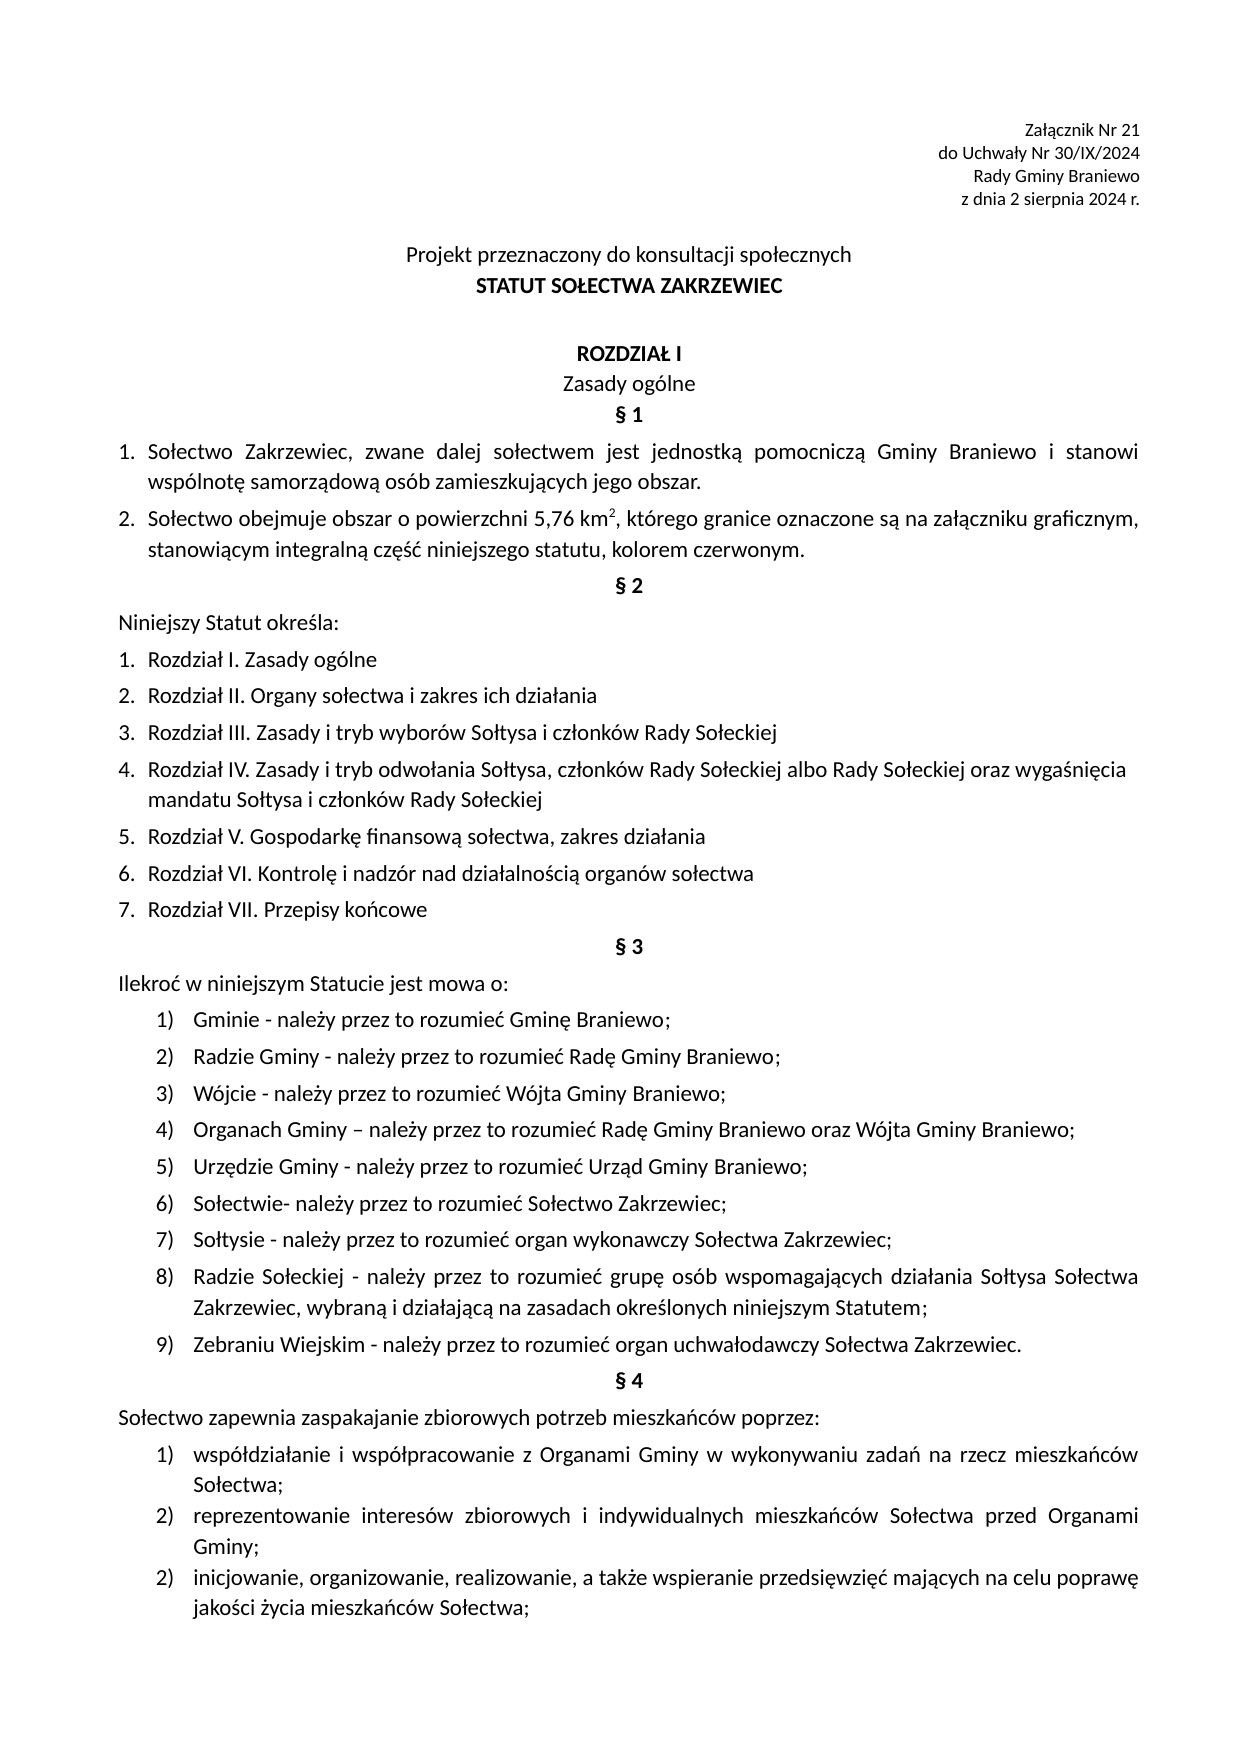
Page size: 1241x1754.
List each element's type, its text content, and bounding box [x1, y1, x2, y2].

list Radzie Gminy - należy przez to rozumieć Radę Gminy Braniewo; [156, 1042, 1140, 1070]
text § 4 [118, 1366, 1140, 1394]
list inicjowanie, organizowanie, realizowanie, a także wspieranie przedsięwzięć mających na celu poprawę jakości życia mieszkańców Sołectwa; [156, 1563, 1140, 1621]
text § 2 [118, 572, 1140, 599]
list Rozdział VII. Przepisy końcowe [118, 896, 1140, 924]
text Niniejszy Statut określa: [118, 608, 1140, 636]
text Rady Gminy Braniewo [118, 164, 1140, 187]
list Sołectwo Zakrzewiec, zwane dalej sołectwem jest jednostką pomocniczą Gminy Braniewo i stanowi wspólnotę samorządową osób zamieszkujących jego obszar. [118, 437, 1140, 496]
list Gminie - należy przez to rozumieć Gminę Braniewo; [156, 1006, 1140, 1034]
text § 3 [118, 932, 1140, 960]
list Sołtysie - należy przez to rozumieć organ wykonawczy Sołectwa Zakrzewiec; [156, 1226, 1140, 1254]
list Zebraniu Wiejskim - należy przez to rozumieć organ uchwałodawczy Sołectwa Zakrzewiec. [156, 1330, 1140, 1358]
list Sołectwo obejmuje obszar o powierzchni 5,76 km2, którego granice oznaczone są na załączniku graficznym, stanowiącym integralną część niniejszego statutu, kolorem czerwonym. [118, 504, 1140, 563]
list Rozdział VI. Kontrolę i nadzór nad działalnością organów sołectwa [118, 859, 1140, 887]
list Rozdział I. Zasady ogólne [118, 645, 1140, 673]
list Rozdział V. Gospodarkę finansową sołectwa, zakres działania [118, 822, 1140, 850]
list Rozdział IV. Zasady i tryb odwołania Sołtysa, członków Rady Sołeckiej albo Rady Sołeckiej oraz wygaśnięcia mandatu Sołtysa i członków Rady Sołeckiej [118, 755, 1140, 814]
list Rozdział III. Zasady i tryb wyborów Sołtysa i członków Rady Sołeckiej [118, 718, 1140, 746]
text z dnia 2 sierpnia 2024 r. [118, 187, 1140, 210]
list Wójcie - należy przez to rozumieć Wójta Gminy Braniewo; [156, 1079, 1140, 1107]
list reprezentowanie interesów zbiorowych i indywidualnych mieszkańców Sołectwa przed Organami Gminy; [156, 1501, 1140, 1560]
list Rozdział II. Organy sołectwa i zakres ich działania [118, 682, 1140, 709]
list współdziałanie i współpracowanie z Organami Gminy w wykonywaniu zadań na rzecz mieszkańców Sołectwa; [156, 1440, 1140, 1498]
text Projekt przeznaczony do konsultacji społecznych STATUT SOŁECTWA ZAKRZEWIEC [118, 210, 1140, 330]
list Radzie Sołeckiej - należy przez to rozumieć grupę osób wspomagających działania Sołtysa Sołectwa Zakrzewiec, wybraną i działającą na zasadach określonych niniejszym Statutem; [156, 1262, 1140, 1321]
list Organach Gminy – należy przez to rozumieć Radę Gminy Braniewo oraz Wójta Gminy Braniewo; [156, 1116, 1140, 1144]
list Urzędzie Gminy - należy przez to rozumieć Urząd Gminy Braniewo; [156, 1152, 1140, 1180]
text Ilekroć w niniejszym Statucie jest mowa o: [118, 969, 1140, 997]
text ROZDZIAŁ I Zasady ogólne § 1 [118, 339, 1140, 428]
text Załącznik Nr 21 do Uchwały Nr 30/IX/2024 [118, 118, 1140, 164]
list Sołectwie- należy przez to rozumieć Sołectwo Zakrzewiec; [156, 1189, 1140, 1217]
text Sołectwo zapewnia zaspakajanie zbiorowych potrzeb mieszkańców poprzez: [118, 1403, 1140, 1431]
